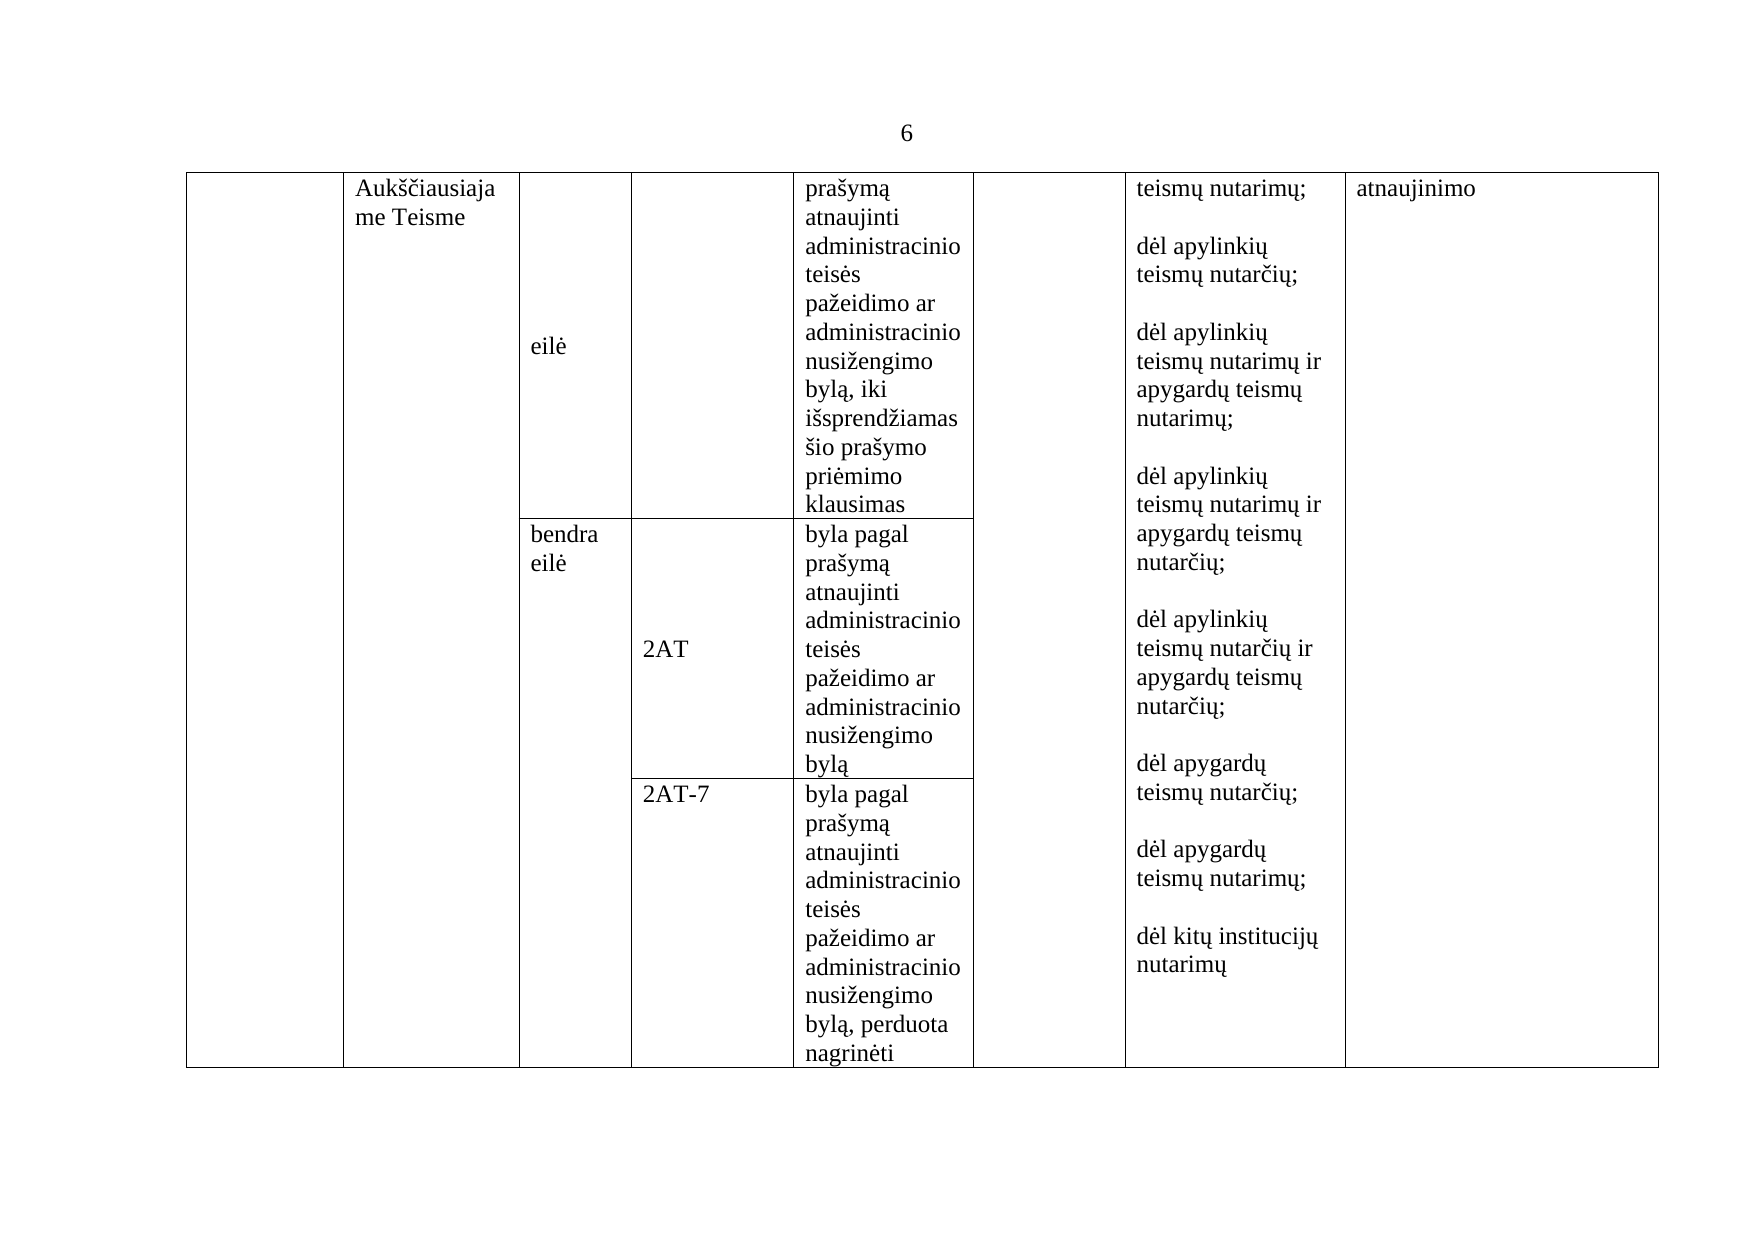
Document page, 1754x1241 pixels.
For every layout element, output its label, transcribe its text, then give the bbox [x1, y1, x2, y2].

table_cell 2AT [632, 519, 793, 778]
table_cell [632, 173, 793, 518]
table_cell prašymą atnaujinti administracinio teisės pažeidimo ar administracinio nusižengimo bylą, iki išsprendžiamas šio prašymo priėmimo klausimas [794, 173, 973, 518]
table_cell [974, 173, 1125, 1067]
table_cell teismų nutarimų; dėl apylinkių teismų nutarčių; dėl apylinkių teismų nutarimų ir apygardų teismų nutarimų; dėl apylinkių teismų nutarimų ir apygardų teismų nutarčių; dėl apylinkių teismų nutarčių ir apygardų teismų nutarčių; dėl apygardų teismų nutarčių; dėl apygardų teismų nutarimų; dėl kitų institucijų nutarimų [1126, 173, 1345, 1067]
table_cell byla pagal prašymą atnaujinti administracinio teisės pažeidimo ar administracinio nusižengimo bylą, perduota nagrinėti [794, 779, 973, 1067]
table_cell bendra eilė [520, 519, 631, 1067]
table_cell eilė [520, 173, 631, 518]
table_cell Aukščiausiajame Teisme [344, 173, 519, 1067]
table_cell byla pagal prašymą atnaujinti administracinio teisės pažeidimo ar administracinio nusižengimo bylą [794, 519, 973, 778]
table_cell atnaujinimo [1346, 173, 1658, 1067]
table_cell 2AT-7 [632, 779, 793, 1067]
table_cell [187, 173, 343, 1067]
